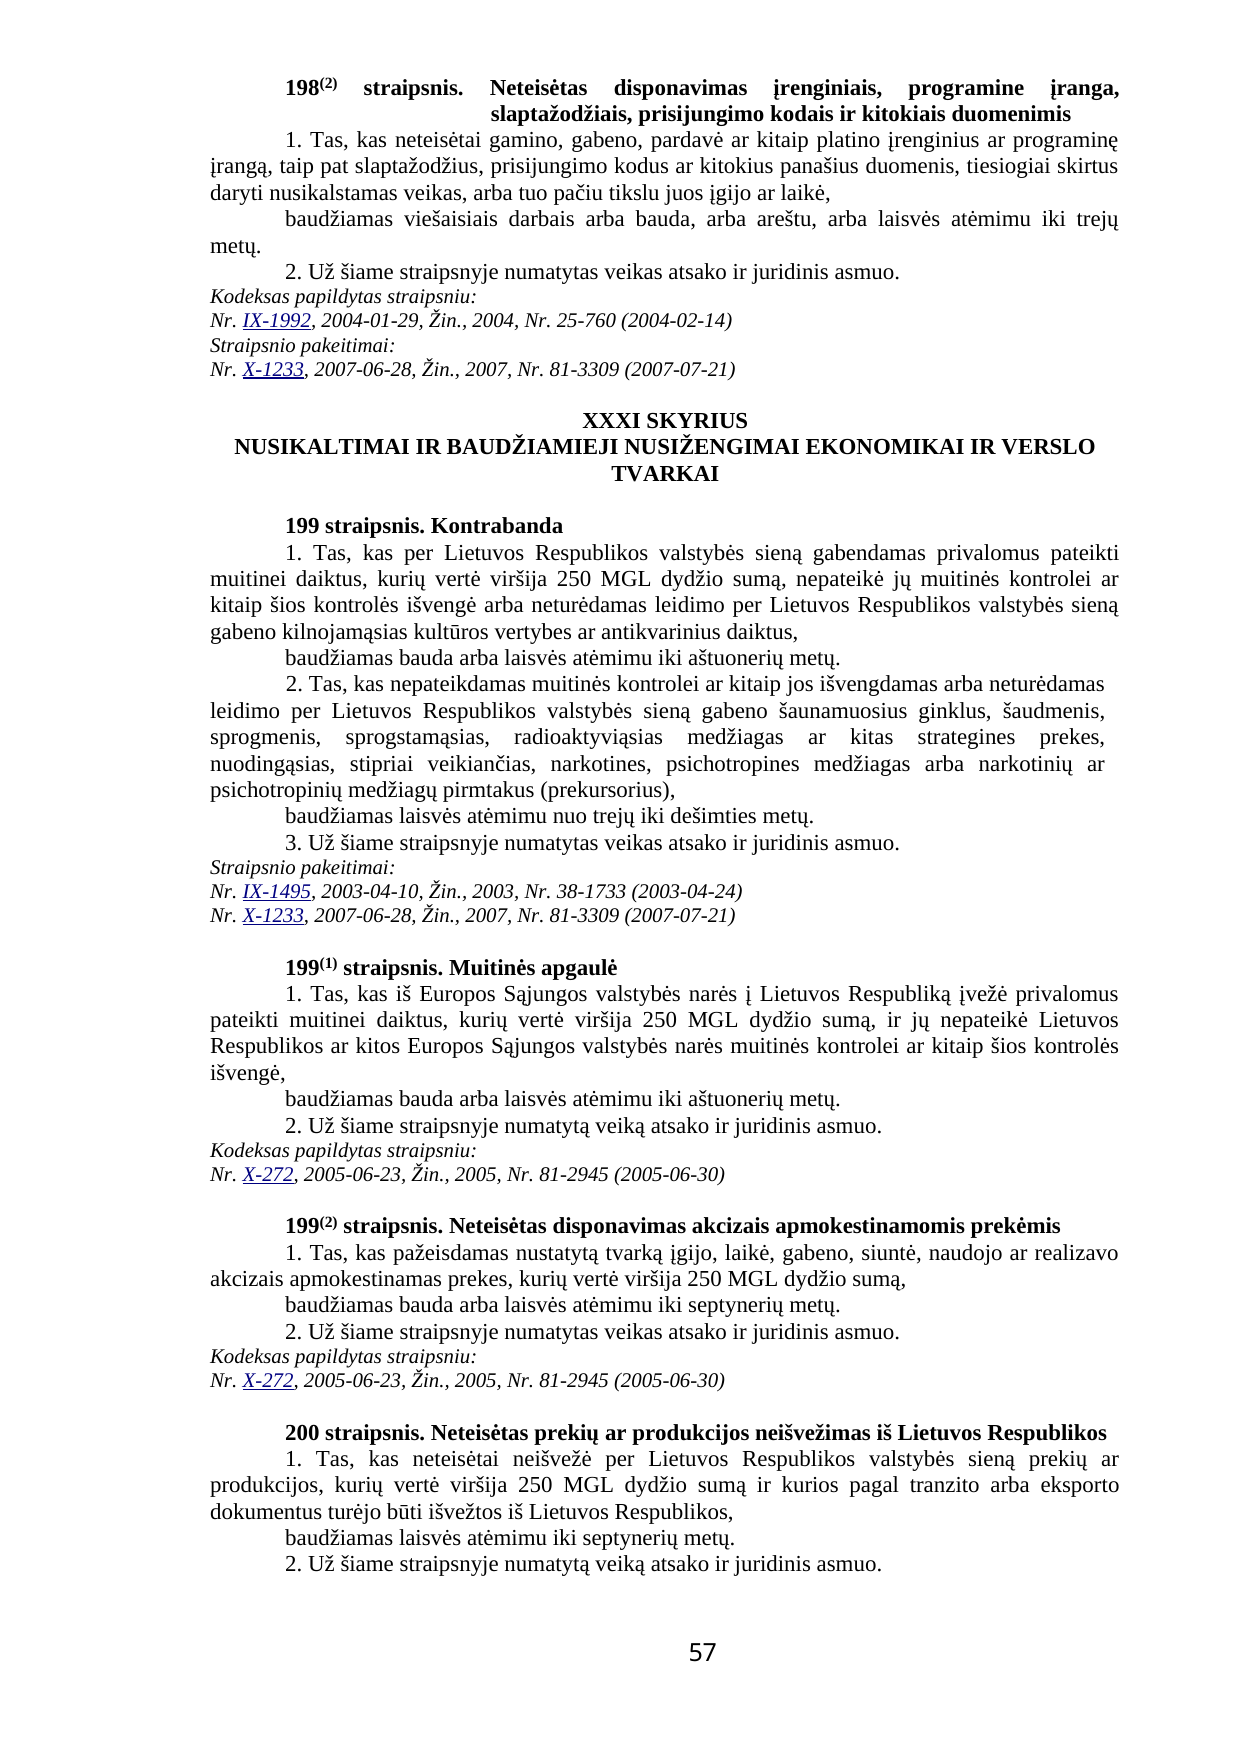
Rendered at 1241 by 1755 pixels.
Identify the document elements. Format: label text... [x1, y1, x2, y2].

text 1. Tas, kas iš Europos Sąjungos valstybės narės į Lietuvos Respubliką įvežė privalomus pateikti muitinei daiktus, kurių vertė viršija 250 MGL dydžio sumą, ir jų nepateikė Lietuvos Respublikos ar kitos Europos Sąjungos valstybės narės muitinės kontrolei ar kitaip šios kontrolės išvengė, [210, 980, 1120, 1085]
text Nr. IX-1992, 2004-01-29, Žin., 2004, Nr. 25-760 (2004-02-14) [210, 308, 1120, 332]
text baudžiamas bauda arba laisvės atėmimu iki aštuonerių metų. [210, 644, 1120, 671]
text baudžiamas viešaisiais darbais arba bauda, arba areštu, arba laisvės atėmimu iki trejų metų. [210, 205, 1120, 258]
text 1. Tas, kas pažeisdamas nustatytą tvarką įgijo, laikė, gabeno, siuntė, naudojo ar realizavo akcizais apmokestinamas prekes, kurių vertė viršija 250 MGL dydžio sumą, [210, 1239, 1120, 1292]
text Kodeksas papildytas straipsniu: [210, 1344, 1120, 1368]
text Nr. X-272, 2005-06-23, Žin., 2005, Nr. 81-2945 (2005-06-30) [210, 1368, 1120, 1392]
text Straipsnio pakeitimai: [210, 332, 1120, 357]
text 2. Už šiame straipsnyje numatytą veiką atsako ir juridinis asmuo. [210, 1112, 1120, 1138]
text NUSIKALTIMAI IR BAUDŽIAMIEJI NUSIŽENGIMAI EKONOMIKAI IR VERSLO TVARKAI [210, 433, 1120, 486]
text Nr. X-1233, 2007-06-28, Žin., 2007, Nr. 81-3309 (2007-07-21) [210, 357, 1120, 381]
text 199(2) straipsnis. Neteisėtas disponavimas akcizais apmokestinamomis prekėmis [285, 1212, 1120, 1239]
text Nr. IX-1495, 2003-04-10, Žin., 2003, Nr. 38-1733 (2003-04-24) [210, 879, 1120, 903]
text 199 straipsnis. Kontrabanda [210, 512, 1120, 539]
text 200 straipsnis. Neteisėtas prekių ar produkcijos neišvežimas iš Lietuvos Respublikos [285, 1419, 1120, 1445]
text Nr. X-272, 2005-06-23, Žin., 2005, Nr. 81-2945 (2005-06-30) [210, 1162, 1120, 1186]
text baudžiamas laisvės atėmimu nuo trejų iki dešimties metų. [210, 802, 1120, 829]
text 2. Tas, kas nepateikdamas muitinės kontrolei ar kitaip jos išvengdamas arba neturėdamas leidimo per Lietuvos Respublikos valstybės sieną gabeno šaunamuosius ginklus, šaudmenis, sprogmenis, sprogstamąsias, radioaktyviąsias medžiagas ar kitas strategines prekes, nuodingąsias, stipriai veikiančias, narkotines, psichotropines medžiagas arba narkotinių ar psichotropinių medžiagų pirmtakus (prekursorius), [210, 671, 1106, 802]
text 2. Už šiame straipsnyje numatytas veikas atsako ir juridinis asmuo. [210, 258, 1120, 284]
text 199(1) straipsnis. Muitinės apgaulė [210, 953, 1120, 980]
text 1. Tas, kas neteisėtai gamino, gabeno, pardavė ar kitaip platino įrenginius ar programinę įrangą, taip pat slaptažodžius, prisijungimo kodus ar kitokius panašius duomenis, tiesiogiai skirtus daryti nusikalstamas veikas, arba tuo pačiu tikslu juos įgijo ar laikė, [210, 126, 1120, 205]
text Kodeksas papildytas straipsniu: [210, 1138, 1120, 1162]
text baudžiamas laisvės atėmimu iki septynerių metų. [210, 1524, 1120, 1551]
text baudžiamas bauda arba laisvės atėmimu iki aštuonerių metų. [210, 1085, 1120, 1112]
text XXXI SKYRIUS [210, 407, 1120, 433]
text Straipsnio pakeitimai: [210, 855, 1120, 879]
text 1. Tas, kas per Lietuvos Respublikos valstybės sieną gabendamas privalomus pateikti muitinei daiktus, kurių vertė viršija 250 MGL dydžio sumą, nepateikė jų muitinės kontrolei ar kitaip šios kontrolės išvengė arba neturėdamas leidimo per Lietuvos Respublikos valstybės sieną gabeno kilnojamąsias kultūros vertybes ar antikvarinius daiktus, [210, 539, 1120, 644]
text 2. Už šiame straipsnyje numatytas veikas atsako ir juridinis asmuo. [210, 1318, 1120, 1344]
text 1. Tas, kas neteisėtai neišvežė per Lietuvos Respublikos valstybės sieną prekių ar produkcijos, kurių vertė viršija 250 MGL dydžio sumą ir kurios pagal tranzito arba eksporto dokumentus turėjo būti išvežtos iš Lietuvos Respublikos, [210, 1445, 1120, 1524]
text baudžiamas bauda arba laisvės atėmimu iki septynerių metų. [210, 1292, 1120, 1318]
text 2. Už šiame straipsnyje numatytą veiką atsako ir juridinis asmuo. [210, 1551, 1120, 1577]
text 3. Už šiame straipsnyje numatytas veikas atsako ir juridinis asmuo. [210, 829, 1120, 855]
text Kodeksas papildytas straipsniu: [210, 284, 1120, 308]
text Nr. X-1233, 2007-06-28, Žin., 2007, Nr. 81-3309 (2007-07-21) [210, 903, 1120, 927]
text 198(2) straipsnis. Neteisėtas disponavimas įrenginiais, programine įranga, slaptažodžiais, prisijungimo kodais ir kitokiais duomenimis [285, 73, 1120, 126]
